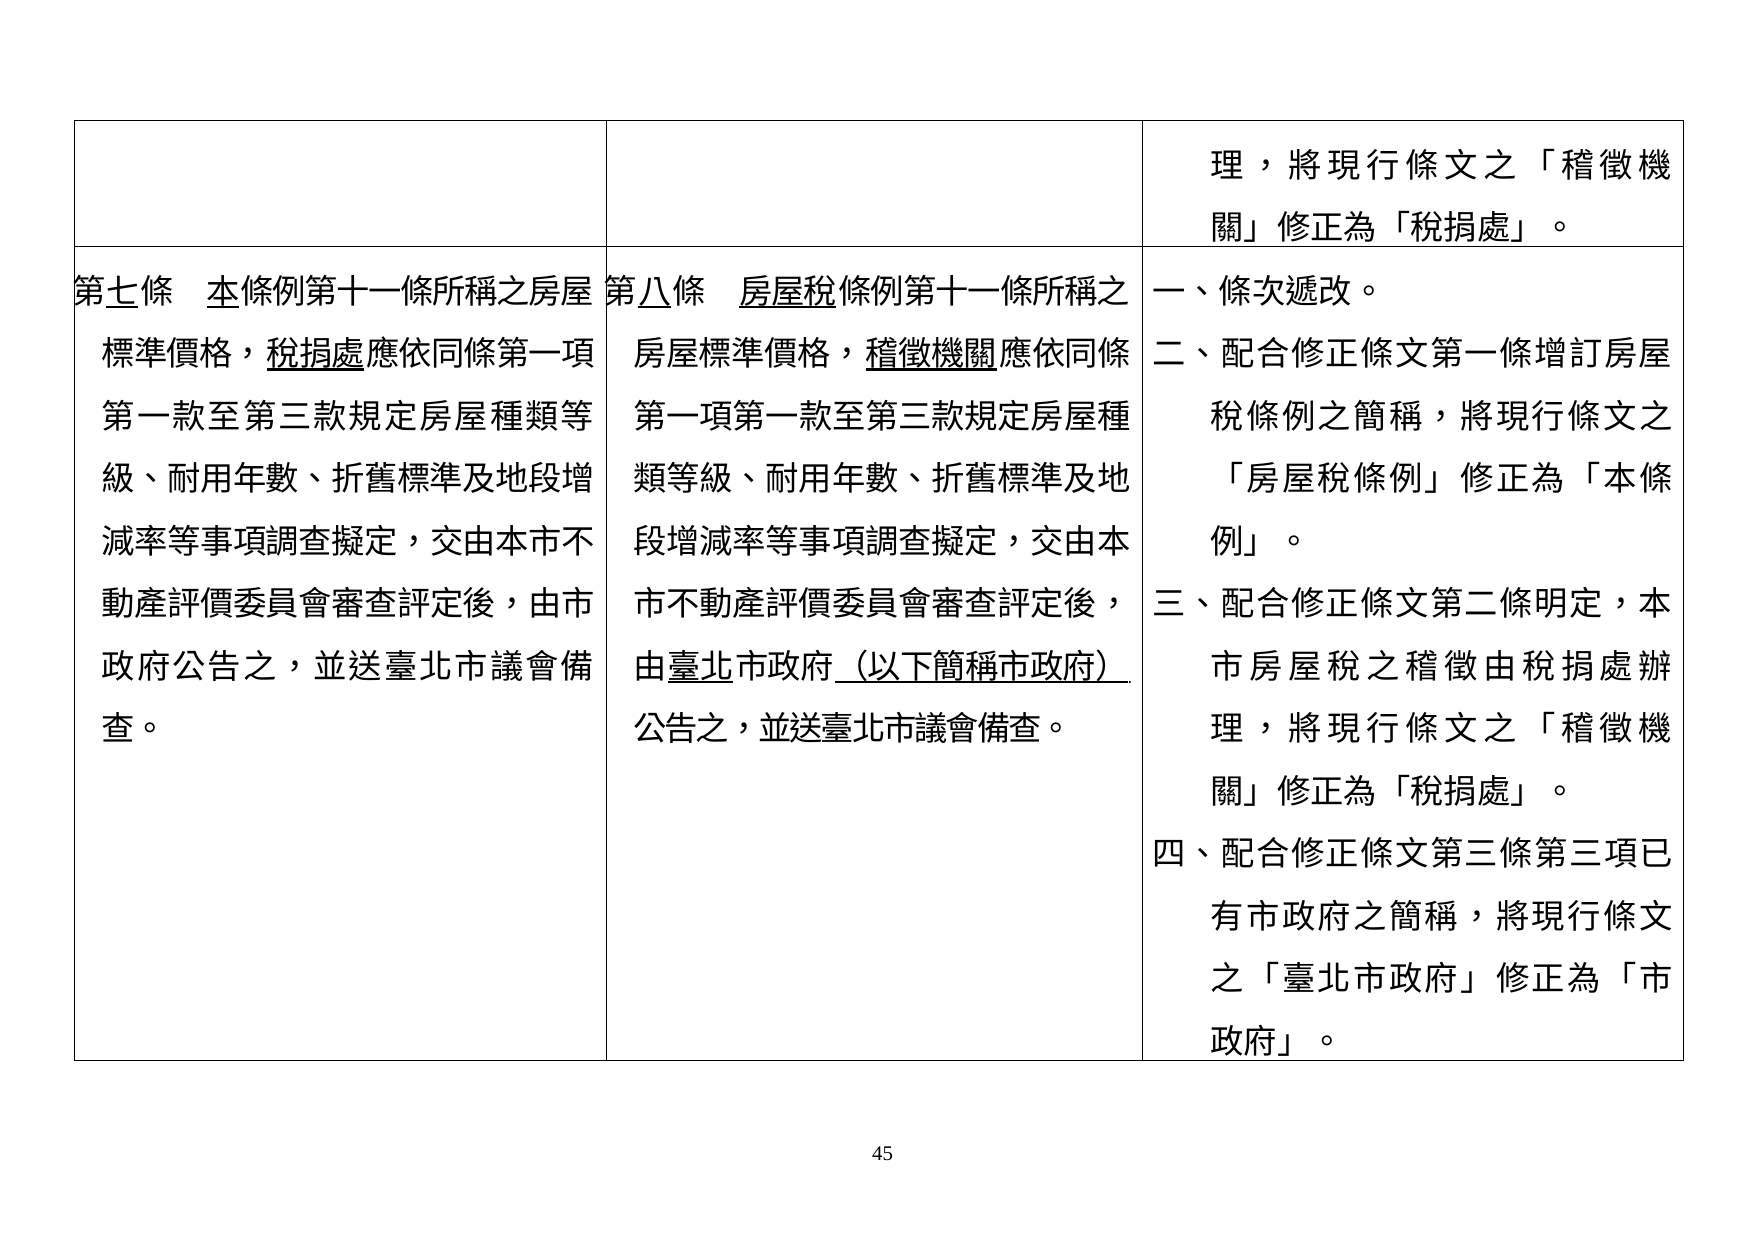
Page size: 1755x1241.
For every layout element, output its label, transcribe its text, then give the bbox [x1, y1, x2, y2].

table_cell 一、條次遞改。 二、配合修正條文第一條增訂房屋稅條例之簡稱，將現行條文之「房屋稅條例」修正為「本條例」。 三、配合修正條文第二條明定，本市房屋稅之稽徵由稅捐處辦理，將現行條文之「稽徵機關」修正為「稅捐處」。 四、配合修正條文第三條第三項已有市政府之簡稱，將現行條文之「臺北市政府」修正為「市政府」。 [1143, 247, 1683, 1060]
table_cell 理，將現行條文之「稽徵機關」修正為「稅捐處」。 [1143, 121, 1683, 246]
table_cell 第七條 納稅義務人依房屋稅條例第十條第二項規定申請重行核計房屋現值者，稽徵機關應改派人員調查，並於五日內將核定情形通知納稅義務人。 [607, 121, 1142, 246]
table_cell 第八條 房屋稅條例第十一條所稱之房屋標準價格，稽徵機關應依同條第一項第一款至第三款規定房屋種類等級、耐用年數、折舊標準及地段增減率等事項調查擬定，交由本市不動產評價委員會審查評定後，由臺北市政府（以下簡稱市政府）公告之，並送臺北市議會備查。 [607, 247, 1142, 1060]
table_cell 第七條 本條例第十一條所稱之房屋標準價格，稅捐處應依同條第一項第一款至第三款規定房屋種類等級、耐用年數、折舊標準及地段增減率等事項調查擬定，交由本市不動產評價委員會審查評定後，由市政府公告之，並送臺北市議會備查。 [75, 247, 606, 1060]
table_cell [75, 121, 606, 246]
